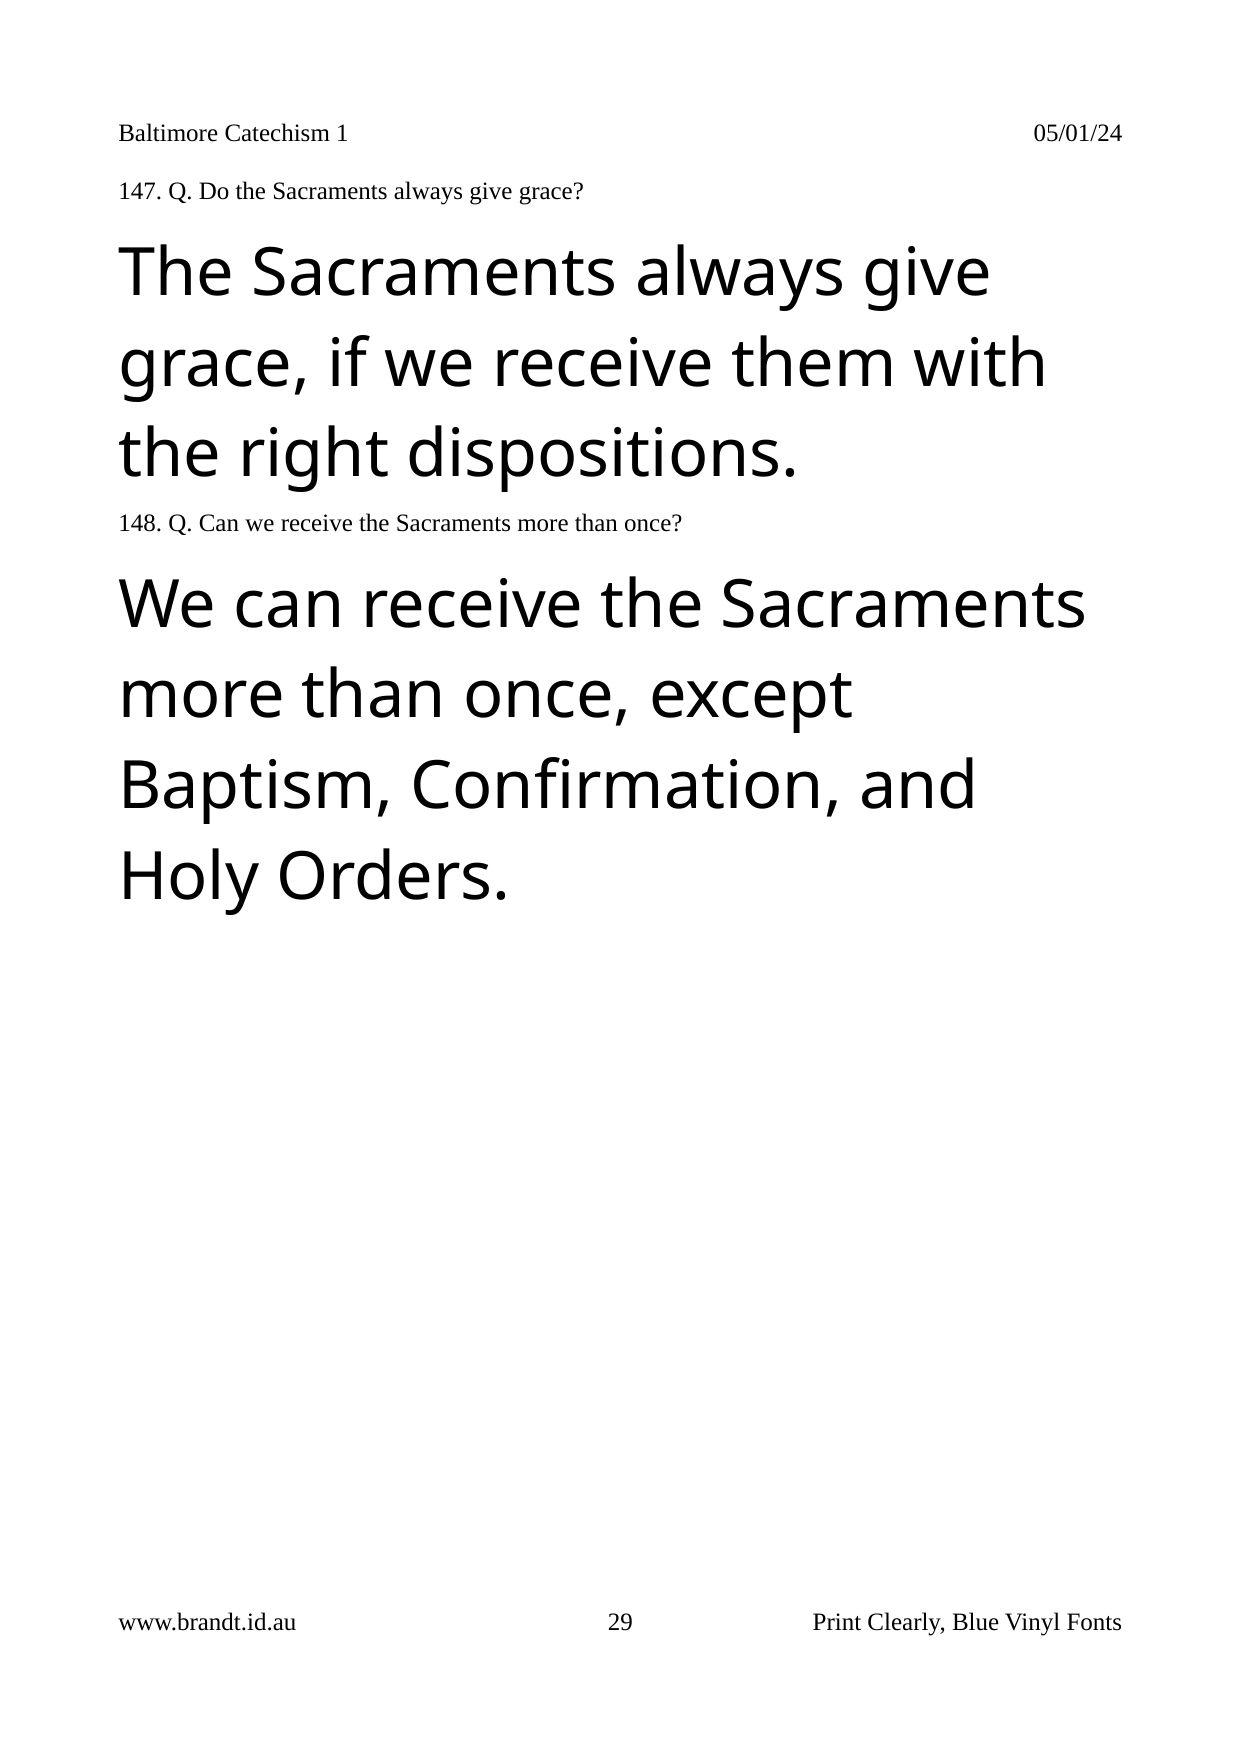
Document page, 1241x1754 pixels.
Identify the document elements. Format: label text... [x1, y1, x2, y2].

text The Sacraments always give grace, if we receive them with the right dispositions. [118, 224, 1122, 496]
text We can receive the Sacraments more than once, except Baptism, Confirmation, and Holy Orders. [118, 556, 1122, 919]
text 148. Q. Can we receive the Sacraments more than once? [118, 508, 1122, 537]
text 147. Q. Do the Sacraments always give grace? [118, 176, 1122, 205]
